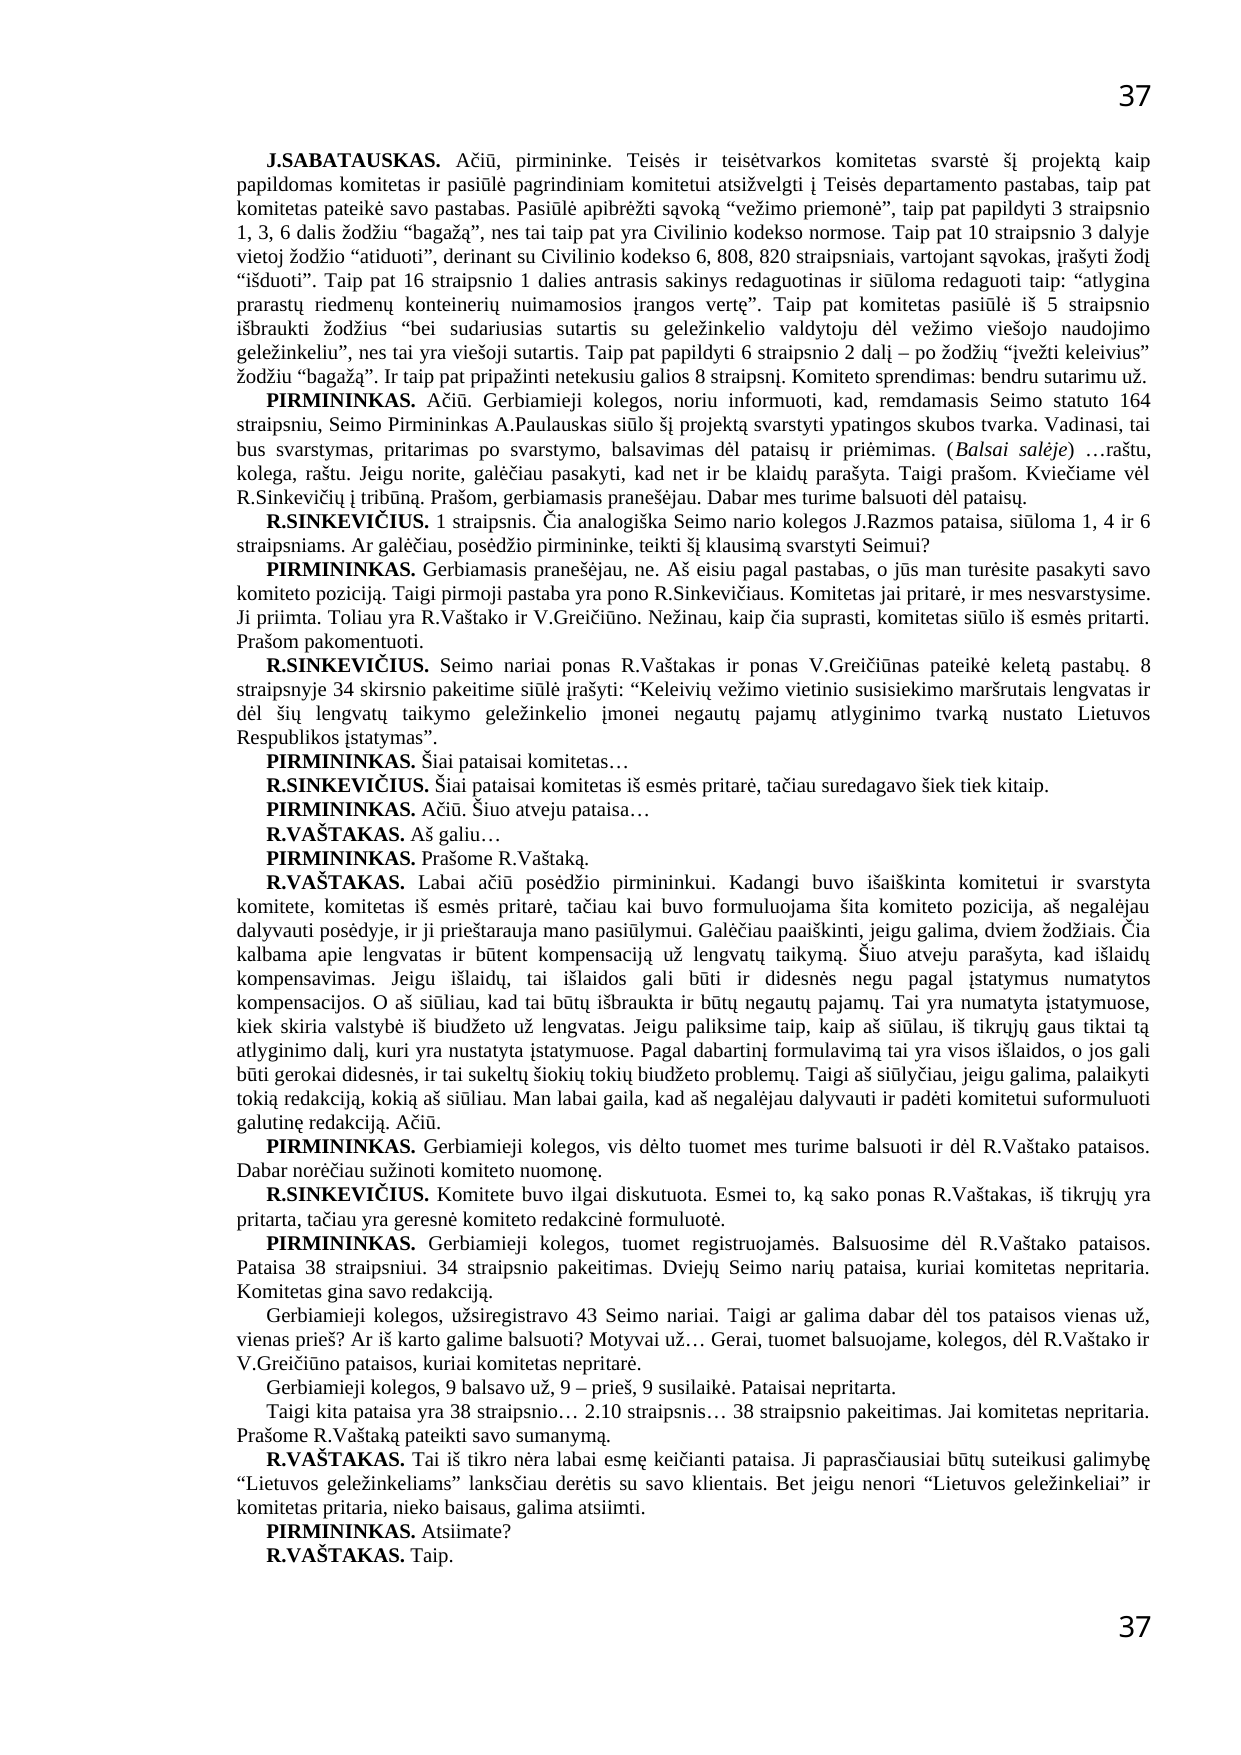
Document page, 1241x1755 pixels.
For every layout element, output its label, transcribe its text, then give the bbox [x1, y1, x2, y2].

text Gerbiamieji kolegos, 9 balsavo už, 9 – prieš, 9 susilaikė. Pataisai nepritarta. [236, 1375, 1152, 1399]
text R.SINKEVIČIUS. Seimo nariai ponas R.Vaštakas ir ponas V.Greičiūnas pateikė keletą pastabų. 8 straipsnyje 34 skirsnio pakeitime siūlė įrašyti: “Keleivių vežimo vietinio susisiekimo maršrutais lengvatas ir dėl šių lengvatų taikymo geležinkelio įmonei negautų pajamų atlyginimo tvarką nustato Lietuvos Respublikos įstatymas”. [236, 653, 1152, 749]
text Taigi kita pataisa yra 38 straipsnio… 2.10 straipsnis… 38 straipsnio pakeitimas. Jai komitetas nepritaria. Prašome R.Vaštaką pateikti savo sumanymą. [236, 1399, 1152, 1447]
text R.VAŠTAKAS. Labai ačiū posėdžio pirmininkui. Kadangi buvo išaiškinta komitetui ir svarstyta komitete, komitetas iš esmės pritarė, tačiau kai buvo formuluojama šita komiteto pozicija, aš negalėjau dalyvauti posėdyje, ir ji prieštarauja mano pasiūlymui. Galėčiau paaiškinti, jeigu galima, dviem žodžiais. Čia kalbama apie lengvatas ir būtent kompensaciją už lengvatų taikymą. Šiuo atveju parašyta, kad išlaidų kompensavimas. Jeigu išlaidų, tai išlaidos gali būti ir didesnės negu pagal įstatymus numatytos kompensacijos. O aš siūliau, kad tai būtų išbraukta ir būtų negautų pajamų. Tai yra numatyta įstatymuose, kiek skiria valstybė iš biudžeto už lengvatas. Jeigu paliksime taip, kaip aš siūlau, iš tikrųjų gaus tiktai tą atlyginimo dalį, kuri yra nustatyta įstatymuose. Pagal dabartinį formulavimą tai yra visos išlaidos, o jos gali būti gerokai didesnės, ir tai sukeltų šiokių tokių biudžeto problemų. Taigi aš siūlyčiau, jeigu galima, palaikyti tokią redakciją, kokią aš siūliau. Man labai gaila, kad aš negalėjau dalyvauti ir padėti komitetui suformuluoti galutinę redakciją. Ačiū. [236, 869, 1152, 1134]
text PIRMININKAS. Prašome R.Vaštaką. [236, 846, 1152, 869]
text PIRMININKAS. Gerbiamasis pranešėjau, ne. Aš eisiu pagal pastabas, o jūs man turėsite pasakyti savo komiteto poziciją. Taigi pirmoji pastaba yra pono R.Sinkevičiaus. Komitetas jai pritarė, ir mes nesvarstysime. Ji priimta. Toliau yra R.Vaštako ir V.Greičiūno. Nežinau, kaip čia suprasti, komitetas siūlo iš esmės pritarti. Prašom pakomentuoti. [236, 557, 1152, 653]
text R.VAŠTAKAS. Taip. [236, 1543, 1152, 1567]
text Gerbiamieji kolegos, užsiregistravo 43 Seimo nariai. Taigi ar galima dabar dėl tos pataisos vienas už, vienas prieš? Ar iš karto galime balsuoti? Motyvai už… Gerai, tuomet balsuojame, kolegos, dėl R.Vaštako ir V.Greičiūno pataisos, kuriai komitetas nepritarė. [236, 1303, 1152, 1375]
text PIRMININKAS. Atsiimate? [236, 1519, 1152, 1543]
text R.SINKEVIČIUS. 1 straipsnis. Čia analogiška Seimo nario kolegos J.Razmos pataisa, siūloma 1, 4 ir 6 straipsniams. Ar galėčiau, posėdžio pirmininke, teikti šį klausimą svarstyti Seimui? [236, 509, 1152, 557]
text R.VAŠTAKAS. Tai iš tikro nėra labai esmę keičianti pataisa. Ji paprasčiausiai būtų suteikusi galimybę “Lietuvos geležinkeliams” lanksčiau derėtis su savo klientais. Bet jeigu nenori “Lietuvos geležinkeliai” ir komitetas pritaria, nieko baisaus, galima atsiimti. [236, 1447, 1152, 1519]
text PIRMININKAS. Ačiū. Šiuo atveju pataisa… [236, 797, 1152, 821]
text PIRMININKAS. Gerbiamieji kolegos, tuomet registruojamės. Balsuosime dėl R.Vaštako pataisos. Pataisa 38 straipsniui. 34 straipsnio pakeitimas. Dviejų Seimo narių pataisa, kuriai komitetas nepritaria. Komitetas gina savo redakciją. [236, 1231, 1152, 1303]
text PIRMININKAS. Šiai pataisai komitetas… [236, 749, 1152, 773]
text J.SABATAUSKAS. Ačiū, pirmininke. Teisės ir teisėtvarkos komitetas svarstė šį projektą kaip papildomas komitetas ir pasiūlė pagrindiniam komitetui atsižvelgti į Teisės departamento pastabas, taip pat komitetas pateikė savo pastabas. Pasiūlė apibrėžti sąvoką “vežimo priemonė”, taip pat papildyti 3 straipsnio 1, 3, 6 dalis žodžiu “bagažą”, nes tai taip pat yra Civilinio kodekso normose. Taip pat 10 straipsnio 3 dalyje vietoj žodžio “atiduoti”, derinant su Civilinio kodekso 6, 808, 820 straipsniais, vartojant sąvokas, įrašyti žodį “išduoti”. Taip pat 16 straipsnio 1 dalies antrasis sakinys redaguotinas ir siūloma redaguoti taip: “atlygina prarastų riedmenų konteinerių nuimamosios įrangos vertę”. Taip pat komitetas pasiūlė iš 5 straipsnio išbraukti žodžius “bei sudariusias sutartis su geležinkelio valdytoju dėl vežimo viešojo naudojimo geležinkeliu”, nes tai yra viešoji sutartis. Taip pat papildyti 6 straipsnio 2 dalį – po žodžių “įvežti keleivius” žodžiu “bagažą”. Ir taip pat pripažinti netekusiu galios 8 straipsnį. Komiteto sprendimas: bendru sutarimu už. [236, 148, 1152, 388]
text PIRMININKAS. Gerbiamieji kolegos, vis dėlto tuomet mes turime balsuoti ir dėl R.Vaštako pataisos. Dabar norėčiau sužinoti komiteto nuomonę. [236, 1134, 1152, 1182]
text R.VAŠTAKAS. Aš galiu… [236, 821, 1152, 846]
text R.SINKEVIČIUS. Šiai pataisai komitetas iš esmės pritarė, tačiau suredagavo šiek tiek kitaip. [236, 773, 1152, 797]
text PIRMININKAS. Ačiū. Gerbiamieji kolegos, noriu informuoti, kad, remdamasis Seimo statuto 164 straipsniu, Seimo Pirmininkas A.Paulauskas siūlo šį projektą svarstyti ypatingos skubos tvarka. Vadinasi, tai bus svarstymas, pritarimas po svarstymo, balsavimas dėl pataisų ir priėmimas. (Balsai salėje) …raštu, kolega, raštu. Jeigu norite, galėčiau pasakyti, kad net ir be klaidų parašyta. Taigi prašom. Kviečiame vėl R.Sinkevičių į tribūną. Prašom, gerbiamasis pranešėjau. Dabar mes turime balsuoti dėl pataisų. [236, 388, 1152, 509]
text R.SINKEVIČIUS. Komitete buvo ilgai diskutuota. Esmei to, ką sako ponas R.Vaštakas, iš tikrųjų yra pritarta, tačiau yra geresnė komiteto redakcinė formuluotė. [236, 1182, 1152, 1231]
